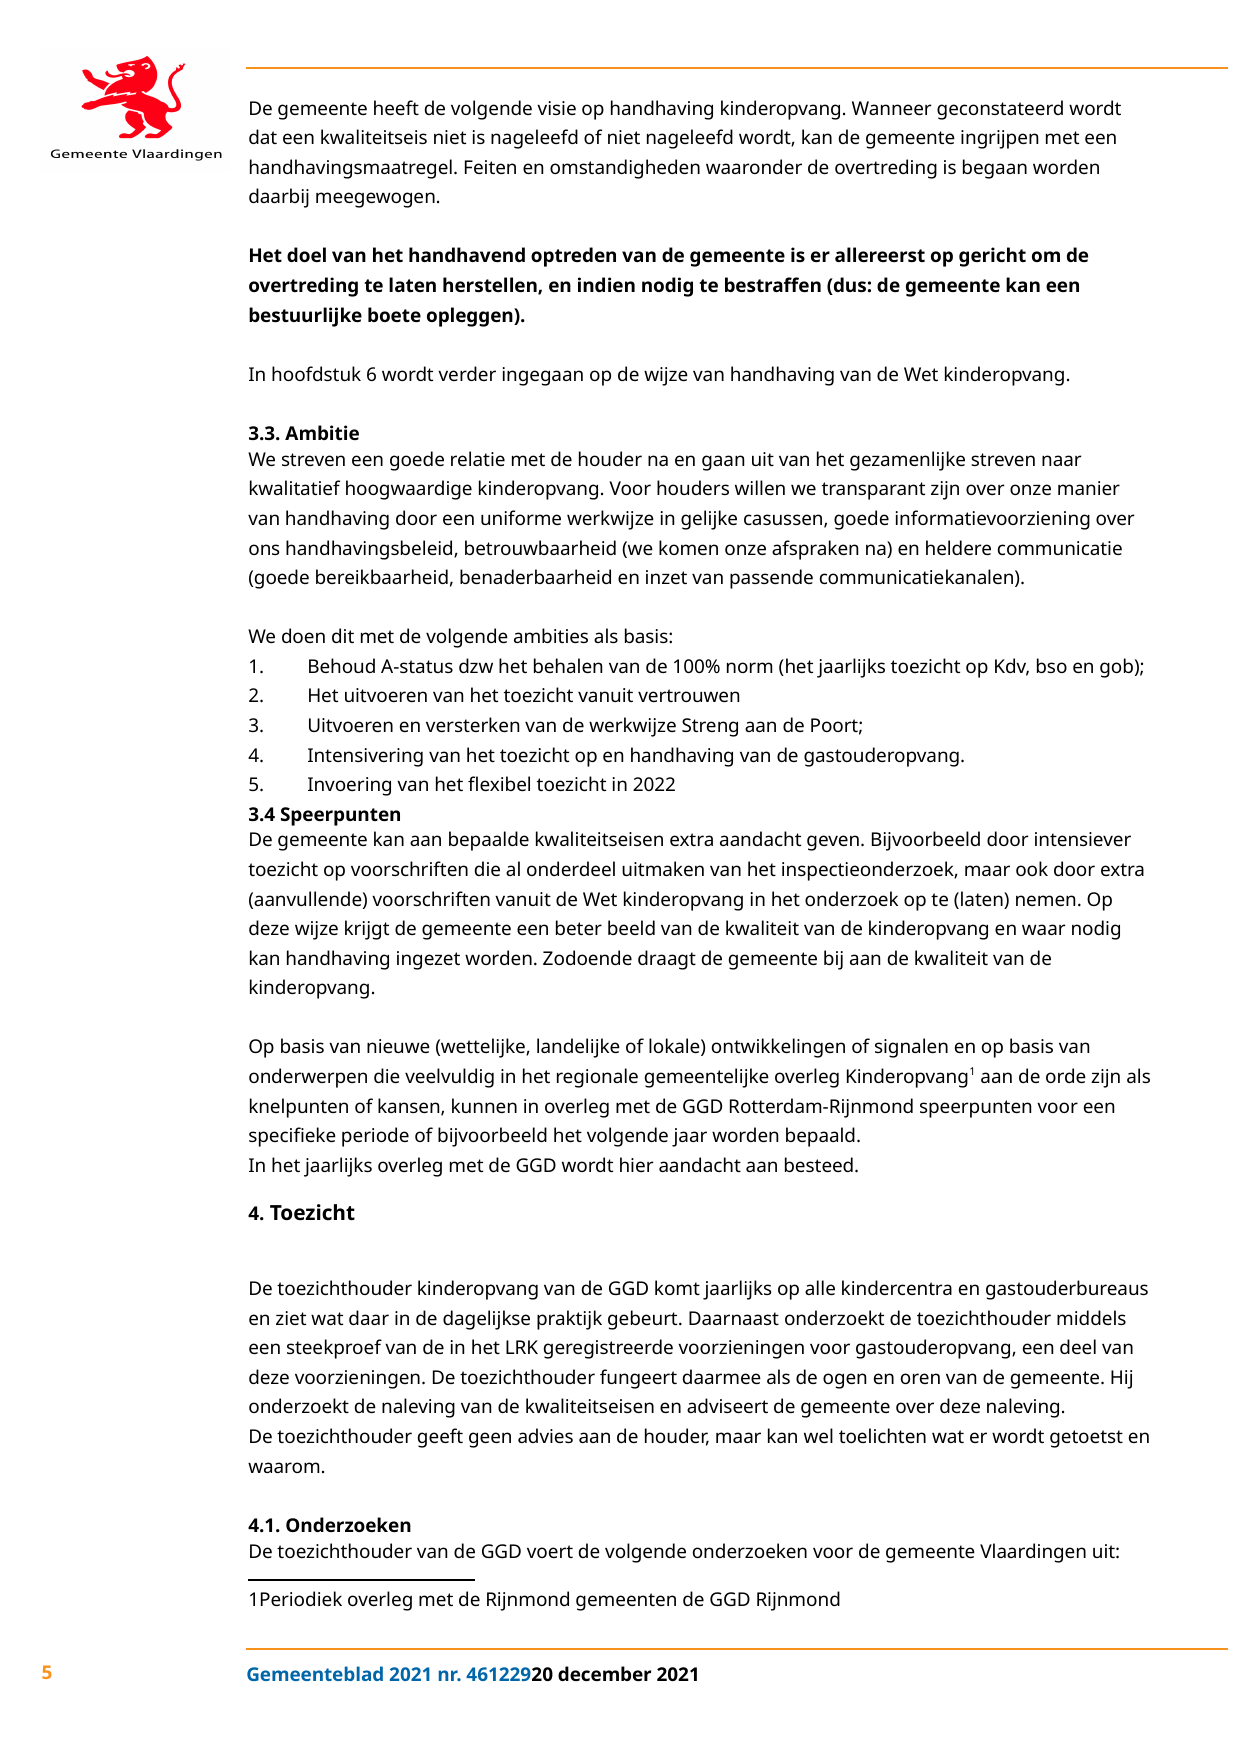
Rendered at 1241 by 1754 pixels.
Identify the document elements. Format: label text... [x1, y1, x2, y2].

text Periodiek overleg met de Rijnmond gemeenten de GGD Rijnmond [248, 1586, 1152, 1612]
list Intensivering van het toezicht op en handhaving van de gastouderopvang. [248, 742, 1152, 767]
picture [41, 47, 231, 172]
list Uitvoeren en versterken van de werkwijze Streng aan de Poort; [248, 712, 1152, 738]
text We doen dit met de volgende ambities als basis: [248, 623, 1152, 649]
text 3.4 Speerpunten [248, 801, 1152, 827]
text De toezichthouder van de GGD voert de volgende onderzoeken voor de gemeente Vlaardingen uit: [248, 1538, 1152, 1563]
text De toezichthouder geeft geen advies aan de houder, maar kan wel toelichten wat er wordt getoetst en waarom. [248, 1423, 1152, 1479]
text Op basis van nieuwe (wettelijke, landelijke of lokale) ontwikkelingen of signalen en op basis van onderwerpen die veelvuldig in het regionale gemeentelijke overleg Kinderopvang aan de orde zijn als knelpunten of kansen, kunnen in overleg met de GGD Rotterdam-Rijnmond speerpunten voor een specifieke periode of bijvoorbeeld het volgende jaar worden bepaald. [248, 1034, 1152, 1148]
text 3.3. Ambitie [248, 420, 1152, 446]
text In hoofdstuk 6 wordt verder ingegaan op de wijze van handhaving van de Wet kinderopvang. [248, 361, 1152, 387]
text 4. Toezicht [248, 1198, 1152, 1226]
text De gemeente kan aan bepaalde kwaliteitseisen extra aandacht geven. Bijvoorbeeld door intensiever toezicht op voorschriften die al onderdeel uitmaken van het inspectieonderzoek, maar ook door extra (aanvullende) voorschriften vanuit de Wet kinderopvang in het onderzoek op te (laten) nemen. Op deze wijze krijgt de gemeente een beter beeld van de kwaliteit van de kinderopvang en waar nodig kan handhaving ingezet worden. Zodoende draagt de gemeente bij aan de kwaliteit van de kinderopvang. [248, 827, 1152, 1000]
list Het uitvoeren van het toezicht vanuit vertrouwen [248, 683, 1152, 708]
text De toezichthouder kinderopvang van de GGD komt jaarlijks op alle kindercentra en gastouderbureaus en ziet wat daar in de dagelijkse praktijk gebeurt. Daarnaast onderzoekt de toezichthouder middels een steekproef van de in het LRK geregistreerde voorzieningen voor gastouderopvang, een deel van deze voorzieningen. De toezichthouder fungeert daarmee als de ogen en oren van de gemeente. Hij onderzoekt de naleving van de kwaliteitseisen en adviseert de gemeente over deze naleving. [248, 1275, 1152, 1419]
text 4.1. Onderzoeken [248, 1512, 1152, 1538]
list Invoering van het flexibel toezicht in 2022 [248, 771, 1152, 797]
text De gemeente heeft de volgende visie op handhaving kinderopvang. Wanneer geconstateerd wordt dat een kwaliteitseis niet is nageleefd of niet nageleefd wordt, kan de gemeente ingrijpen met een handhavingsmaatregel. Feiten en omstandigheden waaronder de overtreding is begaan worden daarbij meegewogen. [248, 95, 1152, 209]
text In het jaarlijks overleg met de GGD wordt hier aandacht aan besteed. [248, 1152, 1152, 1178]
text We streven een goede relatie met de houder na en gaan uit van het gezamenlijke streven naar kwalitatief hoogwaardige kinderopvang. Voor houders willen we transparant zijn over onze manier van handhaving door een uniforme werkwijze in gelijke casussen, goede informatievoorziening over ons handhavingsbeleid, betrouwbaarheid (we komen onze afspraken na) en heldere communicatie (goede bereikbaarheid, benaderbaarheid en inzet van passende communicatiekanalen). [248, 446, 1152, 590]
text Het doel van het handhavend optreden van de gemeente is er allereerst op gericht om de overtreding te laten herstellen, en indien nodig te bestraffen (dus: de gemeente kan een bestuurlijke boete opleggen). [248, 243, 1152, 328]
list Behoud A-status dzw het behalen van de 100% norm (het jaarlijks toezicht op Kdv, bso en gob); [248, 653, 1152, 679]
